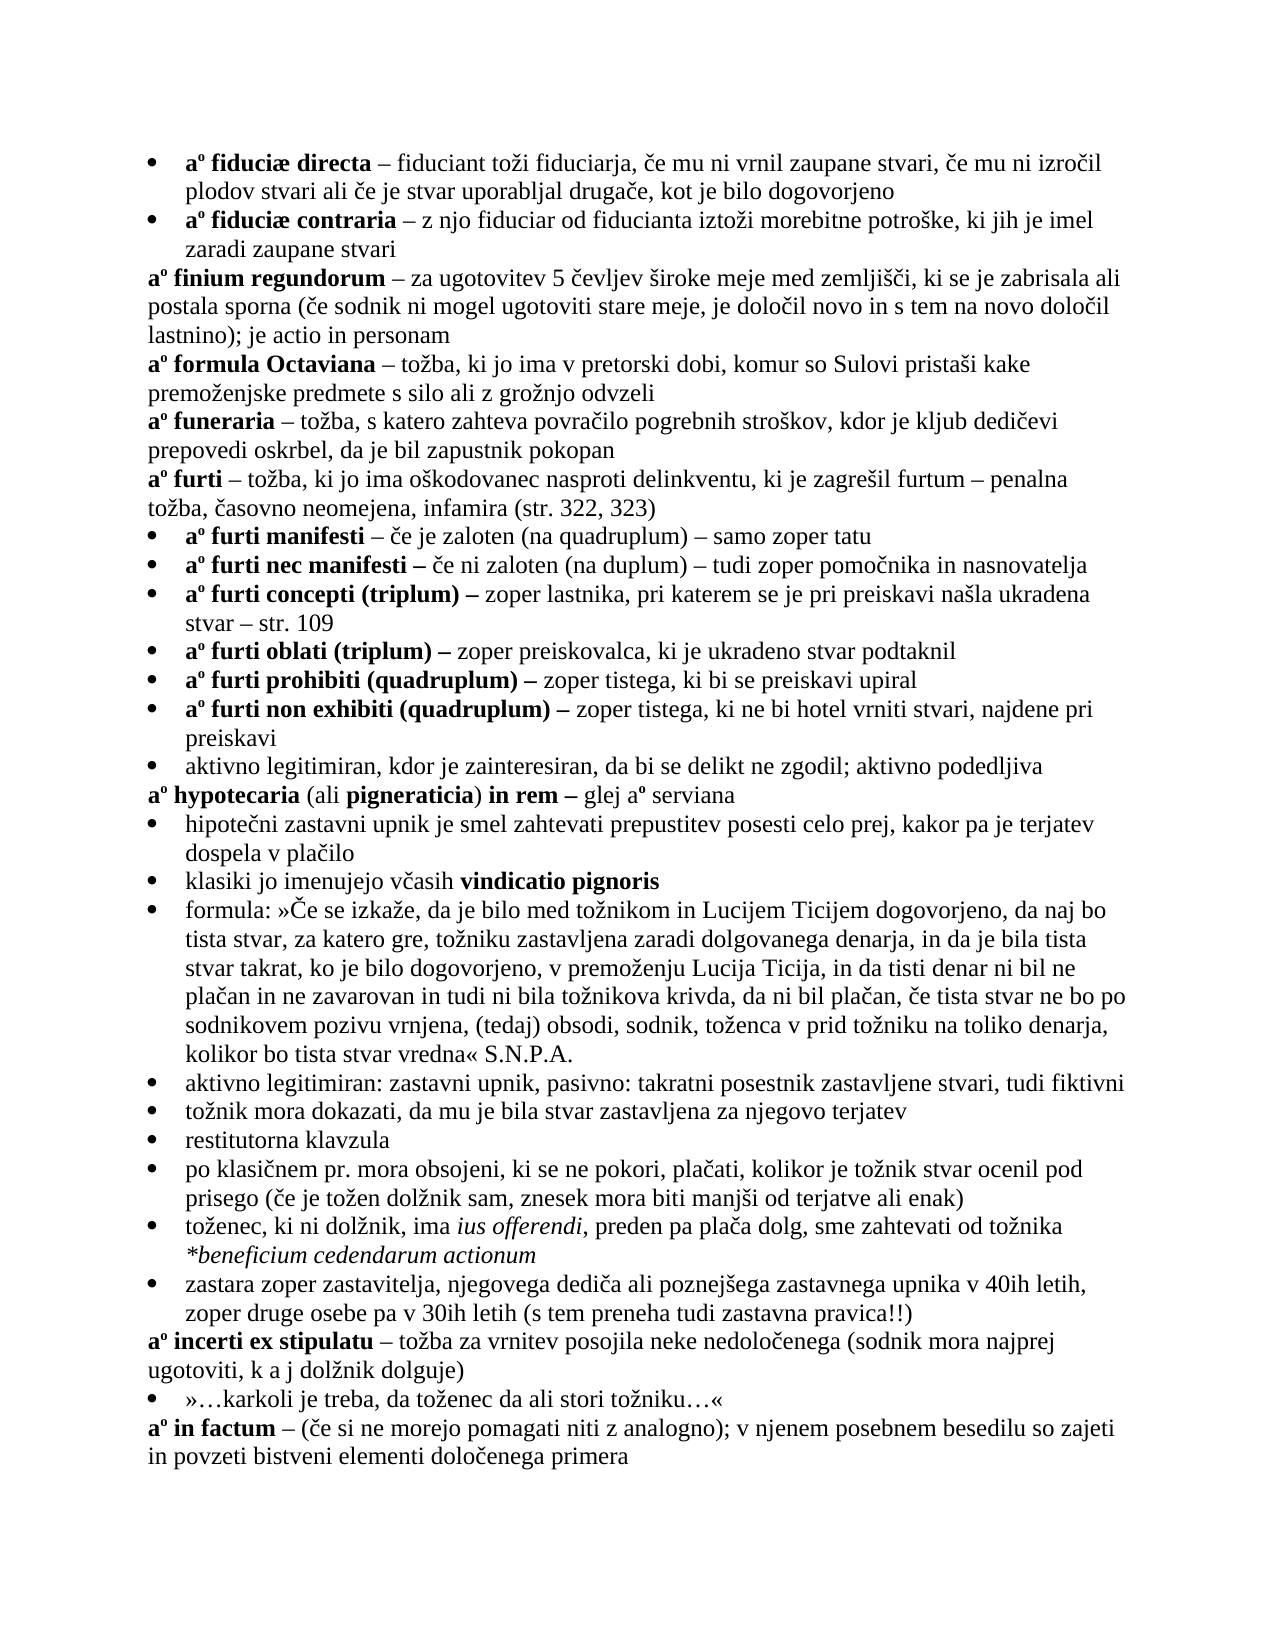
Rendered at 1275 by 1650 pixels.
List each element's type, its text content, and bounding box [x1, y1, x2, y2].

text ao in factum – (če si ne morejo pomagati niti z analogno); v njenem posebnem besedilu so zajeti in povzeti bistveni elementi določenega primera [148, 1413, 1127, 1470]
list ao furti oblati (triplum) – zoper preiskovalca, ki je ukradeno stvar podtaknil [148, 636, 1127, 665]
list tožnik mora dokazati, da mu je bila stvar zastavljena za njegovo terjatev [148, 1096, 1127, 1125]
list aktivno legitimiran: zastavni upnik, pasivno: takratni posestnik zastavljene stvari, tudi fiktivni [148, 1068, 1127, 1096]
list po klasičnem pr. mora obsojeni, ki se ne pokori, plačati, kolikor je tožnik stvar ocenil pod prisego (če je tožen dolžnik sam, znesek mora biti manjši od terjatve ali enak) [148, 1154, 1127, 1211]
list ao furti concepti (triplum) – zoper lastnika, pri katerem se je pri preiskavi našla ukradena stvar – str. 109 [148, 579, 1127, 636]
list ao furti non exhibiti (quadruplum) – zoper tistega, ki ne bi hotel vrniti stvari, najdene pri preiskavi [148, 694, 1127, 751]
text ao hypotecaria (ali pigneraticia) in rem – glej ao serviana [148, 780, 1127, 809]
text ao finium regundorum – za ugotovitev 5 čevljev široke meje med zemljišči, ki se je zabrisala ali postala sporna (če sodnik ni mogel ugotoviti stare meje, je določil novo in s tem na novo določil lastnino); je actio in personam [148, 263, 1127, 349]
list hipotečni zastavni upnik je smel zahtevati prepustitev posesti celo prej, kakor pa je terjatev dospela v plačilo [148, 809, 1127, 866]
list formula: »Če se izkaže, da je bilo med tožnikom in Lucijem Ticijem dogovorjeno, da naj bo tista stvar, za katero gre, tožniku zastavljena zaradi dolgovanega denarja, in da je bila tista stvar takrat, ko je bilo dogovorjeno, v premoženju Lucija Ticija, in da tisti denar ni bil ne plačan in ne zavarovan in tudi ni bila tožnikova krivda, da ni bil plačan, če tista stvar ne bo po sodnikovem pozivu vrnjena, (tedaj) obsodi, sodnik, toženca v prid tožniku na toliko denarja, kolikor bo tista stvar vredna« S.N.P.A. [148, 895, 1127, 1068]
list ao furti nec manifesti – če ni zaloten (na duplum) – tudi zoper pomočnika in nasnovatelja [148, 550, 1127, 579]
list ao fiduciæ directa – fiduciant toži fiduciarja, če mu ni vrnil zaupane stvari, če mu ni izročil plodov stvari ali če je stvar uporabljal drugače, kot je bilo dogovorjeno [148, 148, 1127, 205]
text ao formula Octaviana – tožba, ki jo ima v pretorski dobi, komur so Sulovi pristaši kake premoženjske predmete s silo ali z grožnjo odvzeli [148, 349, 1127, 406]
text ao furti – tožba, ki jo ima oškodovanec nasproti delinkventu, ki je zagrešil furtum – penalna tožba, časovno neomejena, infamira (str. 322, 323) [148, 464, 1127, 521]
list klasiki jo imenujejo včasih vindicatio pignoris [148, 866, 1127, 895]
list ao fiduciæ contraria – z njo fiduciar od fiducianta iztoži morebitne potroške, ki jih je imel zaradi zaupane stvari [148, 205, 1127, 263]
list restitutorna klavzula [148, 1125, 1127, 1154]
list ao furti manifesti – če je zaloten (na quadruplum) – samo zoper tatu [148, 521, 1127, 550]
list »…karkoli je treba, da toženec da ali stori tožniku…« [148, 1384, 1127, 1413]
text ao incerti ex stipulatu – tožba za vrnitev posojila neke nedoločenega (sodnik mora najprej ugotoviti, k a j dolžnik dolguje) [148, 1326, 1127, 1384]
list ao furti prohibiti (quadruplum) – zoper tistega, ki bi se preiskavi upiral [148, 665, 1127, 694]
list aktivno legitimiran, kdor je zainteresiran, da bi se delikt ne zgodil; aktivno podedljiva [148, 751, 1127, 780]
text ao funeraria – tožba, s katero zahteva povračilo pogrebnih stroškov, kdor je kljub dedičevi prepovedi oskrbel, da je bil zapustnik pokopan [148, 406, 1127, 464]
list toženec, ki ni dolžnik, ima ius offerendi, preden pa plača dolg, sme zahtevati od tožnika *beneficium cedendarum actionum [148, 1211, 1127, 1269]
list zastara zoper zastavitelja, njegovega dediča ali poznejšega zastavnega upnika v 40ih letih, zoper druge osebe pa v 30ih letih (s tem preneha tudi zastavna pravica!!) [148, 1269, 1127, 1326]
